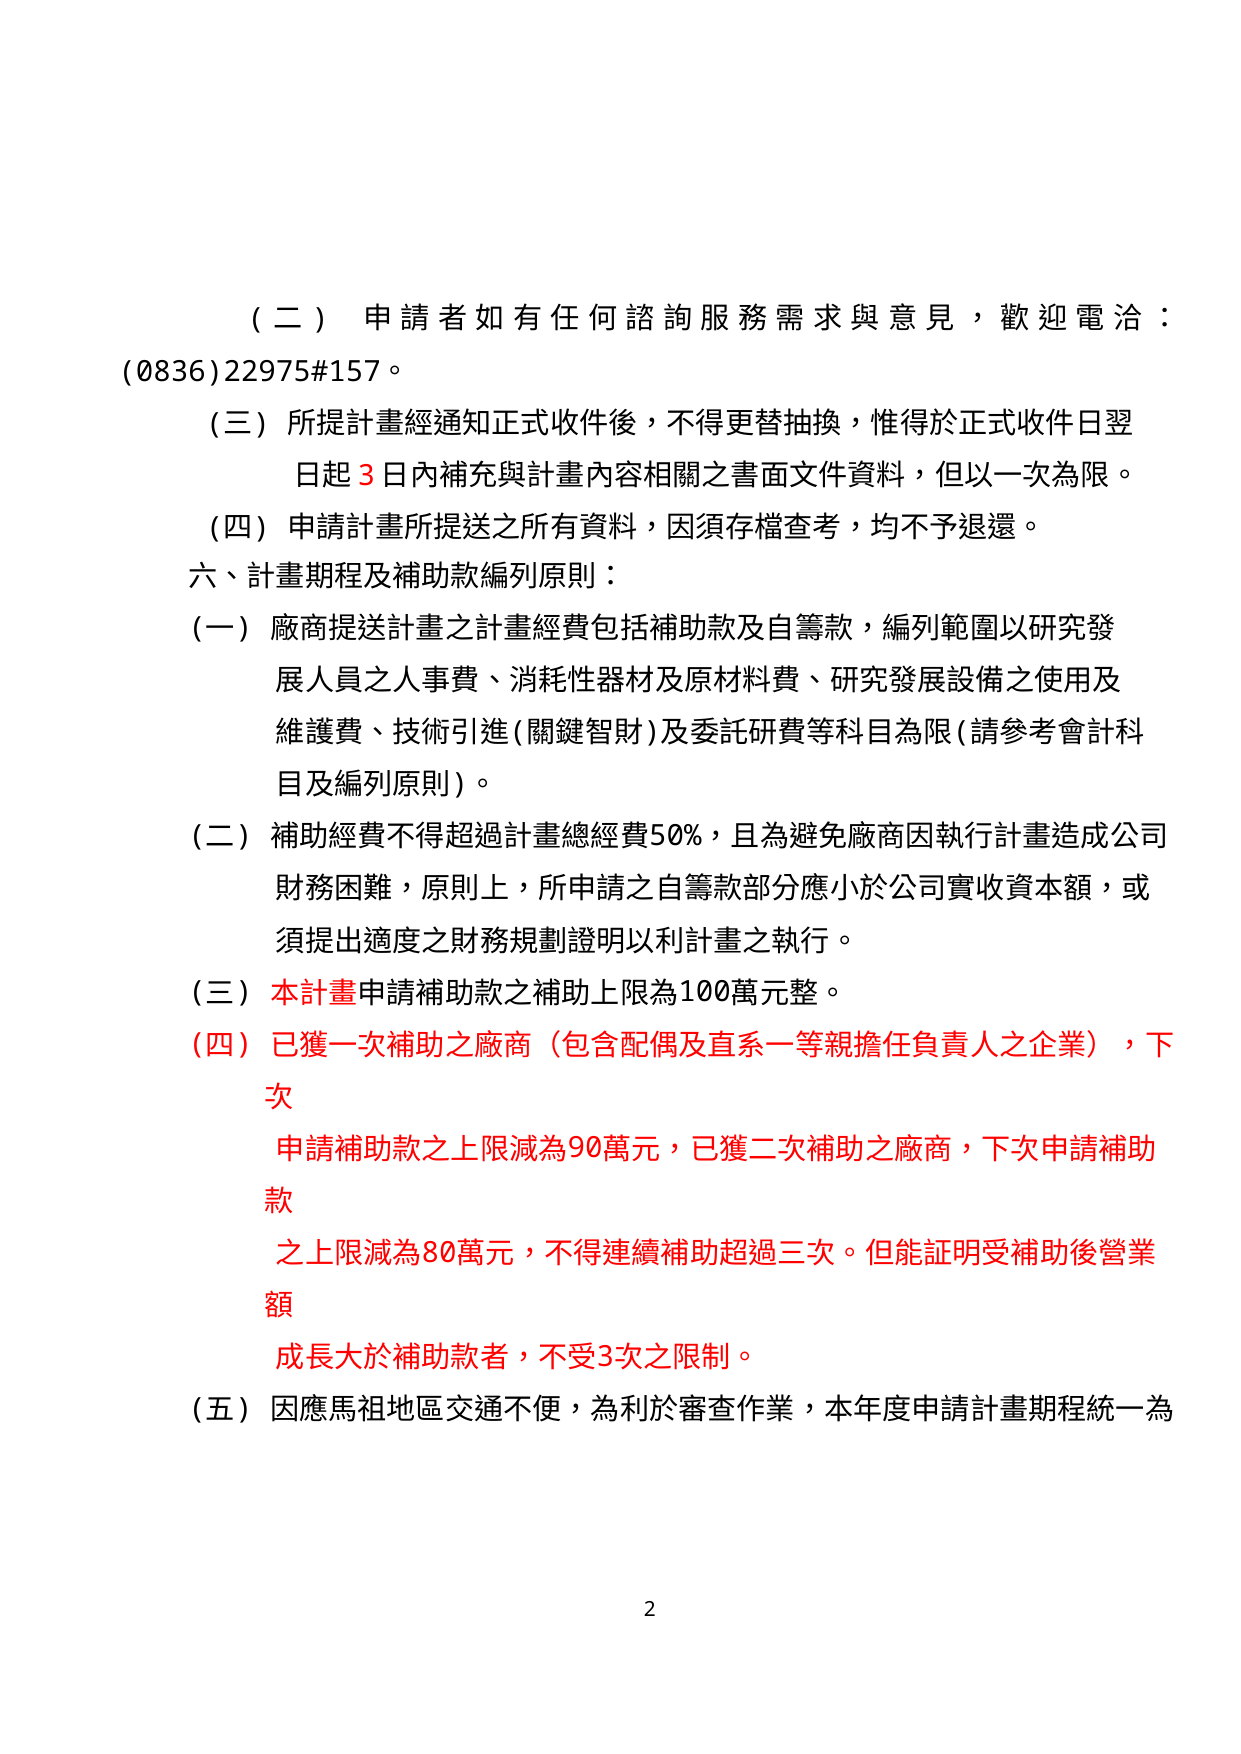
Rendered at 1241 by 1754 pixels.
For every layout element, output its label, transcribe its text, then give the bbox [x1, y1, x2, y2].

text 申請補助款之上限減為90萬元，已獲二次補助之廠商，下次申請補助款 [118, 1121, 1181, 1225]
text 成長大於補助款者，不受3次之限制。 [118, 1329, 1181, 1381]
text 展人員之人事費、消耗性器材及原材料費、研究發展設備之使用及 [118, 652, 1181, 704]
text 之上限減為80萬元，不得連續補助超過三次。但能証明受補助後營業額 [118, 1225, 1181, 1329]
text 維護費、技術引進(關鍵智財)及委託研費等科目為限(請參考會計科 [118, 704, 1181, 756]
text 日起3日內補充與計畫內容相關之書面文件資料，但以一次為限。 [118, 443, 1181, 496]
text (一) 廠商提送計畫之計畫經費包括補助款及自籌款，編列範圍以研究發 [118, 600, 1181, 652]
text (四) 申請計畫所提送之所有資料，因須存檔查考，均不予退還。 [118, 496, 1181, 548]
text (五) 因應馬祖地區交通不便，為利於審查作業，本年度申請計畫期程統一為 [118, 1381, 1181, 1433]
text 目及編列原則)。 [118, 756, 1181, 808]
text 六、計畫期程及補助款編列原則： [118, 548, 1181, 600]
text (三) 本計畫申請補助款之補助上限為100萬元整。 [118, 964, 1181, 1016]
text (三) 所提計畫經通知正式收件後，不得更替抽換，惟得於正式收件日翌 [118, 391, 1181, 443]
text (二) 補助經費不得超過計畫總經費50%，且為避免廠商因執行計畫造成公司 [118, 808, 1181, 860]
text 須提出適度之財務規劃證明以利計畫之執行。 [118, 912, 1181, 964]
text (四) 已獲一次補助之廠商（包含配偶及直系一等親擔任負責人之企業），下次 [118, 1016, 1181, 1121]
text (二) 申請者如有任何諮詢服務需求與意見，歡迎電洽：(0836)22975#157。 [118, 287, 1181, 391]
text 財務困難，原則上，所申請之自籌款部分應小於公司實收資本額，或 [118, 860, 1181, 912]
